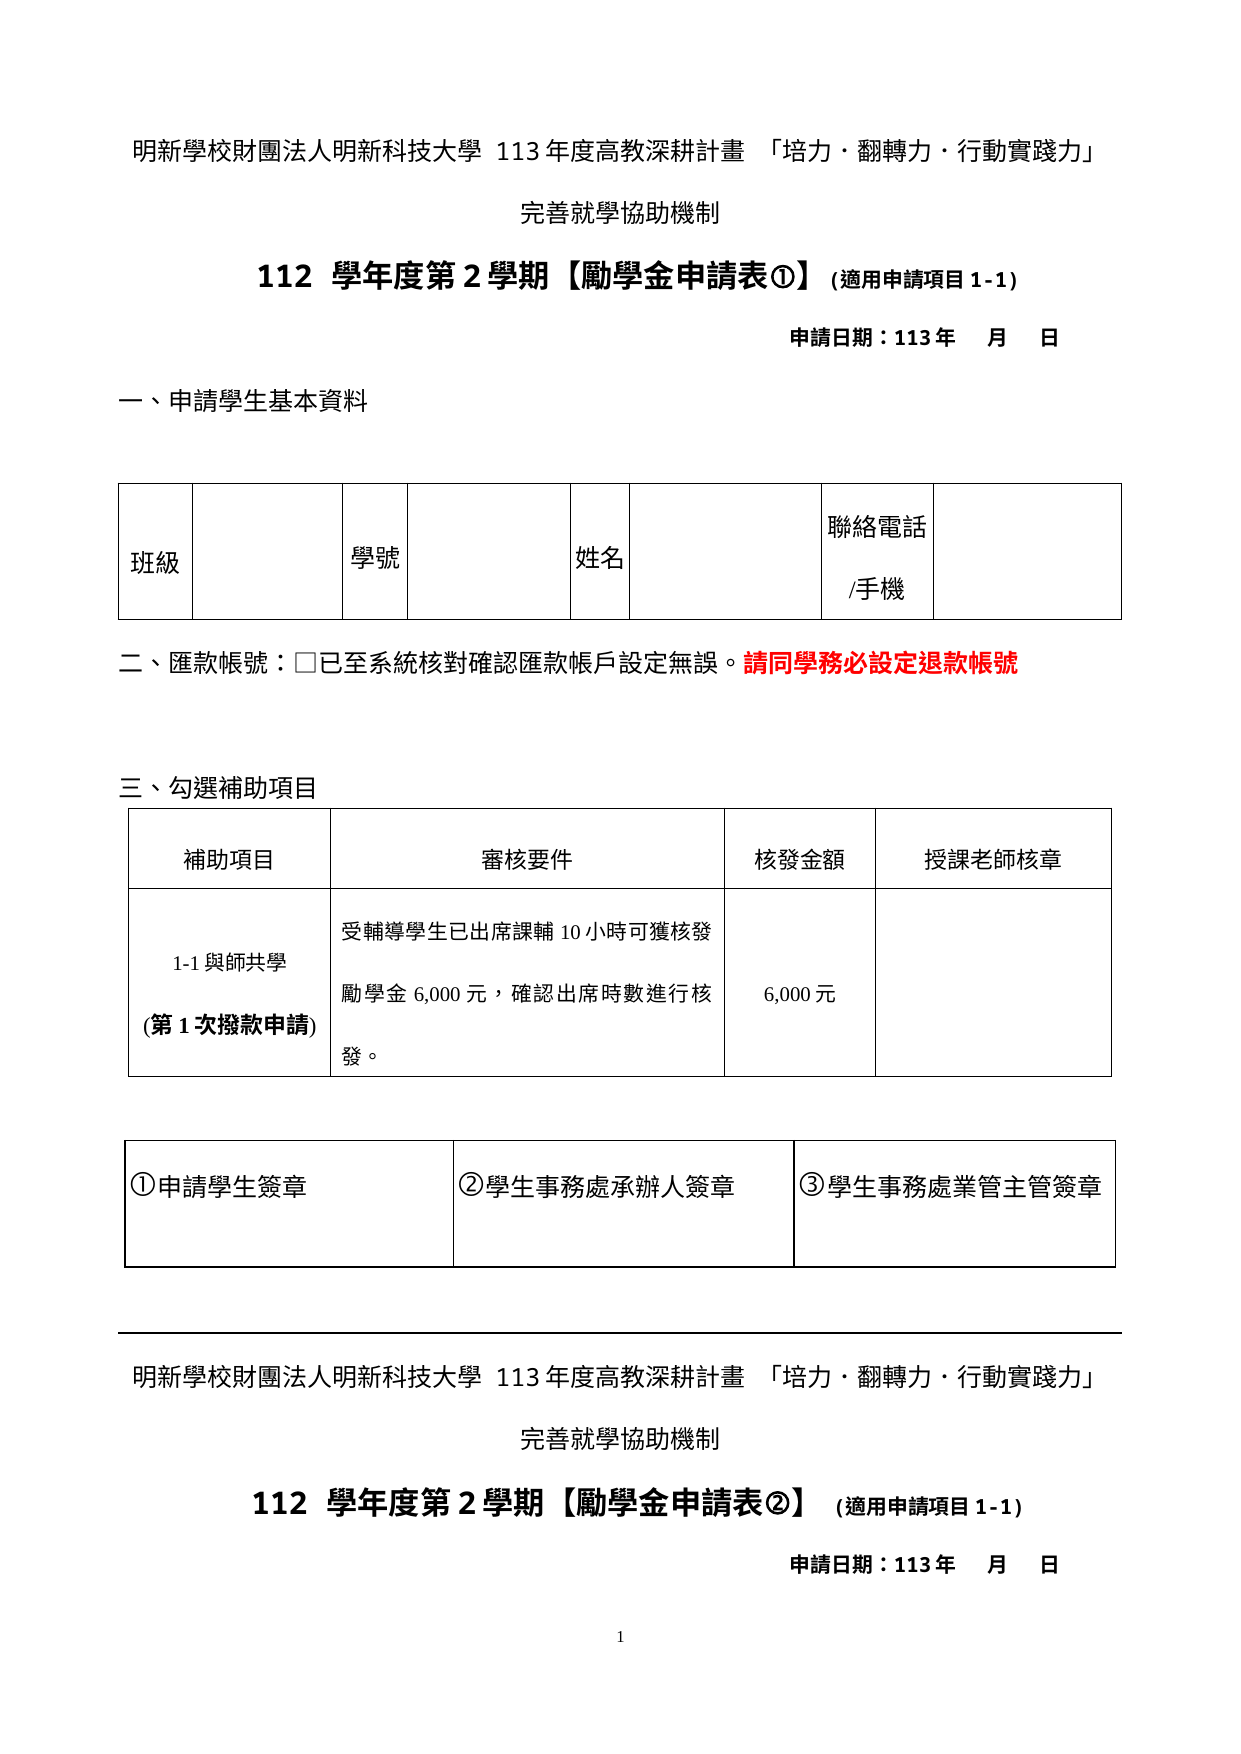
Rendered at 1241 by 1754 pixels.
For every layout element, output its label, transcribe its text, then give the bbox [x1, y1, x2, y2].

table_header [630, 484, 821, 619]
table_header 學生事務處承辦人簽章 [454, 1141, 793, 1266]
text 申請日期：113年 月 日 [29, 295, 1240, 358]
table_header 學號 [343, 484, 407, 619]
table_header 班級 [119, 484, 192, 619]
text 一、申請學生基本資料 [118, 358, 1240, 420]
text 112 學年度第2學期【勵學金申請表】 (適用申請項目1-1) [29, 1459, 1240, 1521]
table_header 姓名 [571, 484, 629, 619]
table_cell [876, 889, 1111, 1076]
table_header 授課老師核章 [876, 809, 1111, 888]
table_cell 6,000元 [725, 889, 875, 1076]
text 申請日期：113年 月 日 [29, 1521, 1240, 1584]
text 112 學年度第2學期【勵學金申請表】(適用申請項目1-1) [29, 233, 1240, 295]
table_header [408, 484, 570, 619]
table_header 審核要件 [331, 809, 724, 888]
text 完善就學協助機制 [118, 1396, 1122, 1459]
table_header 核發金額 [725, 809, 875, 888]
table_cell 受輔導學生已出席課輔10小時可獲核發勵學金6,000元，確認出席時數進行核發。 [331, 889, 724, 1076]
table_header 聯絡電話/手機 [822, 484, 933, 619]
text 三、勾選補助項目 [118, 745, 1122, 808]
text 明新學校財團法人明新科技大學 113年度高教深耕計畫 「培力．翻轉力．行動實踐力」 [118, 108, 1122, 170]
text 明新學校財團法人明新科技大學 113年度高教深耕計畫 「培力．翻轉力．行動實踐力」 [118, 1334, 1122, 1396]
table_header 申請學生簽章 [126, 1141, 453, 1266]
table_header 補助項目 [129, 809, 330, 888]
table_cell 1-1與師共學 (第1次撥款申請) [129, 889, 330, 1076]
text 完善就學協助機制 [118, 170, 1122, 233]
table_header [193, 484, 342, 619]
text 二、匯款帳號：□已至系統核對確認匯款帳戶設定無誤。請同學務必設定退款帳號 [118, 620, 1122, 683]
table_header 學生事務處業管主管簽章 [795, 1141, 1115, 1266]
table_header [934, 484, 1121, 619]
